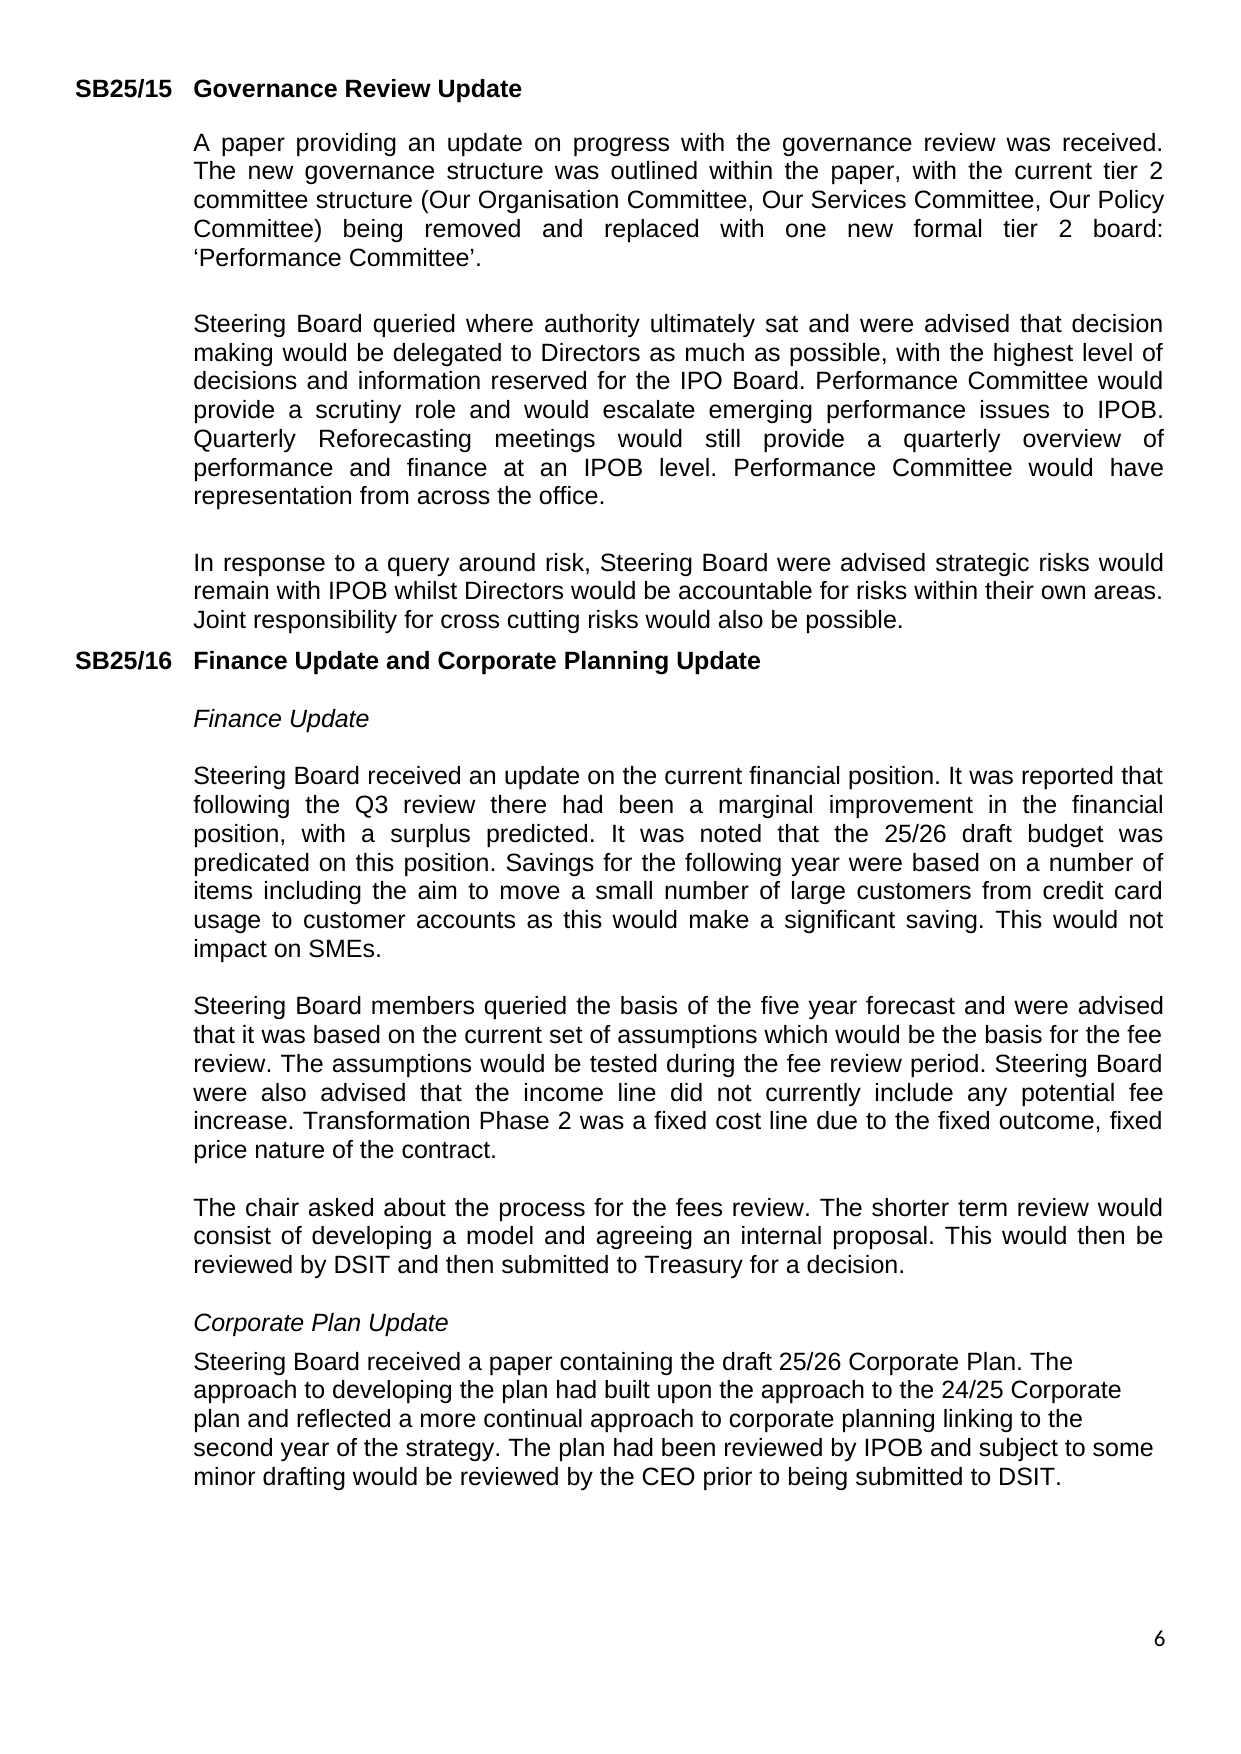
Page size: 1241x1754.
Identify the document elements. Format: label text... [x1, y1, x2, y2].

list Steering Board received a paper containing the draft 25/26 Corporate Plan. The approach to developing the plan had built upon the approach to the 24/25 Corporate plan and reflected a more continual approach to corporate planning linking to the second year of the strategy. The plan had been reviewed by IPOB and subject to some minor drafting would be reviewed by the CEO prior to being submitted to DSIT. [193, 1347, 1165, 1490]
text Corporate Plan Update [193, 1307, 1165, 1336]
text SB25/16 Finance Update and Corporate Planning Update [75, 646, 1165, 675]
text Steering Board queried where authority ultimately sat and were advised that decision making would be delegated to Directors as much as possible, with the highest level of decisions and information reserved for the IPO Board. Performance Committee would provide a scrutiny role and would escalate emerging performance issues to IPOB. Quarterly Reforecasting meetings would still provide a quarterly overview of performance and finance at an IPOB level. Performance Committee would have representation from across the office. [193, 309, 1165, 510]
text SB25/15 Governance Review Update [75, 74, 1165, 102]
text Steering Board received an update on the current financial position. It was reported that following the Q3 review there had been a marginal improvement in the financial position, with a surplus predicted. It was noted that the 25/26 draft budget was predicated on this position. Savings for the following year were based on a number of items including the aim to move a small number of large customers from credit card usage to customer accounts as this would make a significant saving. This would not impact on SMEs. [193, 761, 1165, 962]
text A paper providing an update on progress with the governance review was received. The new governance structure was outlined within the paper, with the current tier 2 committee structure (Our Organisation Committee, Our Services Committee, Our Policy Committee) being removed and replaced with one new formal tier 2 board: ‘Performance Committee’. [193, 127, 1165, 271]
text Finance Update [193, 704, 1165, 732]
text The chair asked about the process for the fees review. The shorter term review would consist of developing a model and agreeing an internal proposal. This would then be reviewed by DSIT and then submitted to Treasury for a decision. [193, 1192, 1165, 1279]
text Steering Board members queried the basis of the five year forecast and were advised that it was based on the current set of assumptions which would be the basis for the fee review. The assumptions would be tested during the fee review period. Steering Board were also advised that the income line did not currently include any potential fee increase. Transformation Phase 2 was a fixed cost line due to the fixed outcome, fixed price nature of the contract. [193, 991, 1165, 1164]
text In response to a query around risk, Steering Board were advised strategic risks would remain with IPOB whilst Directors would be accountable for risks within their own areas. Joint responsibility for cross cutting risks would also be possible. [193, 547, 1165, 634]
